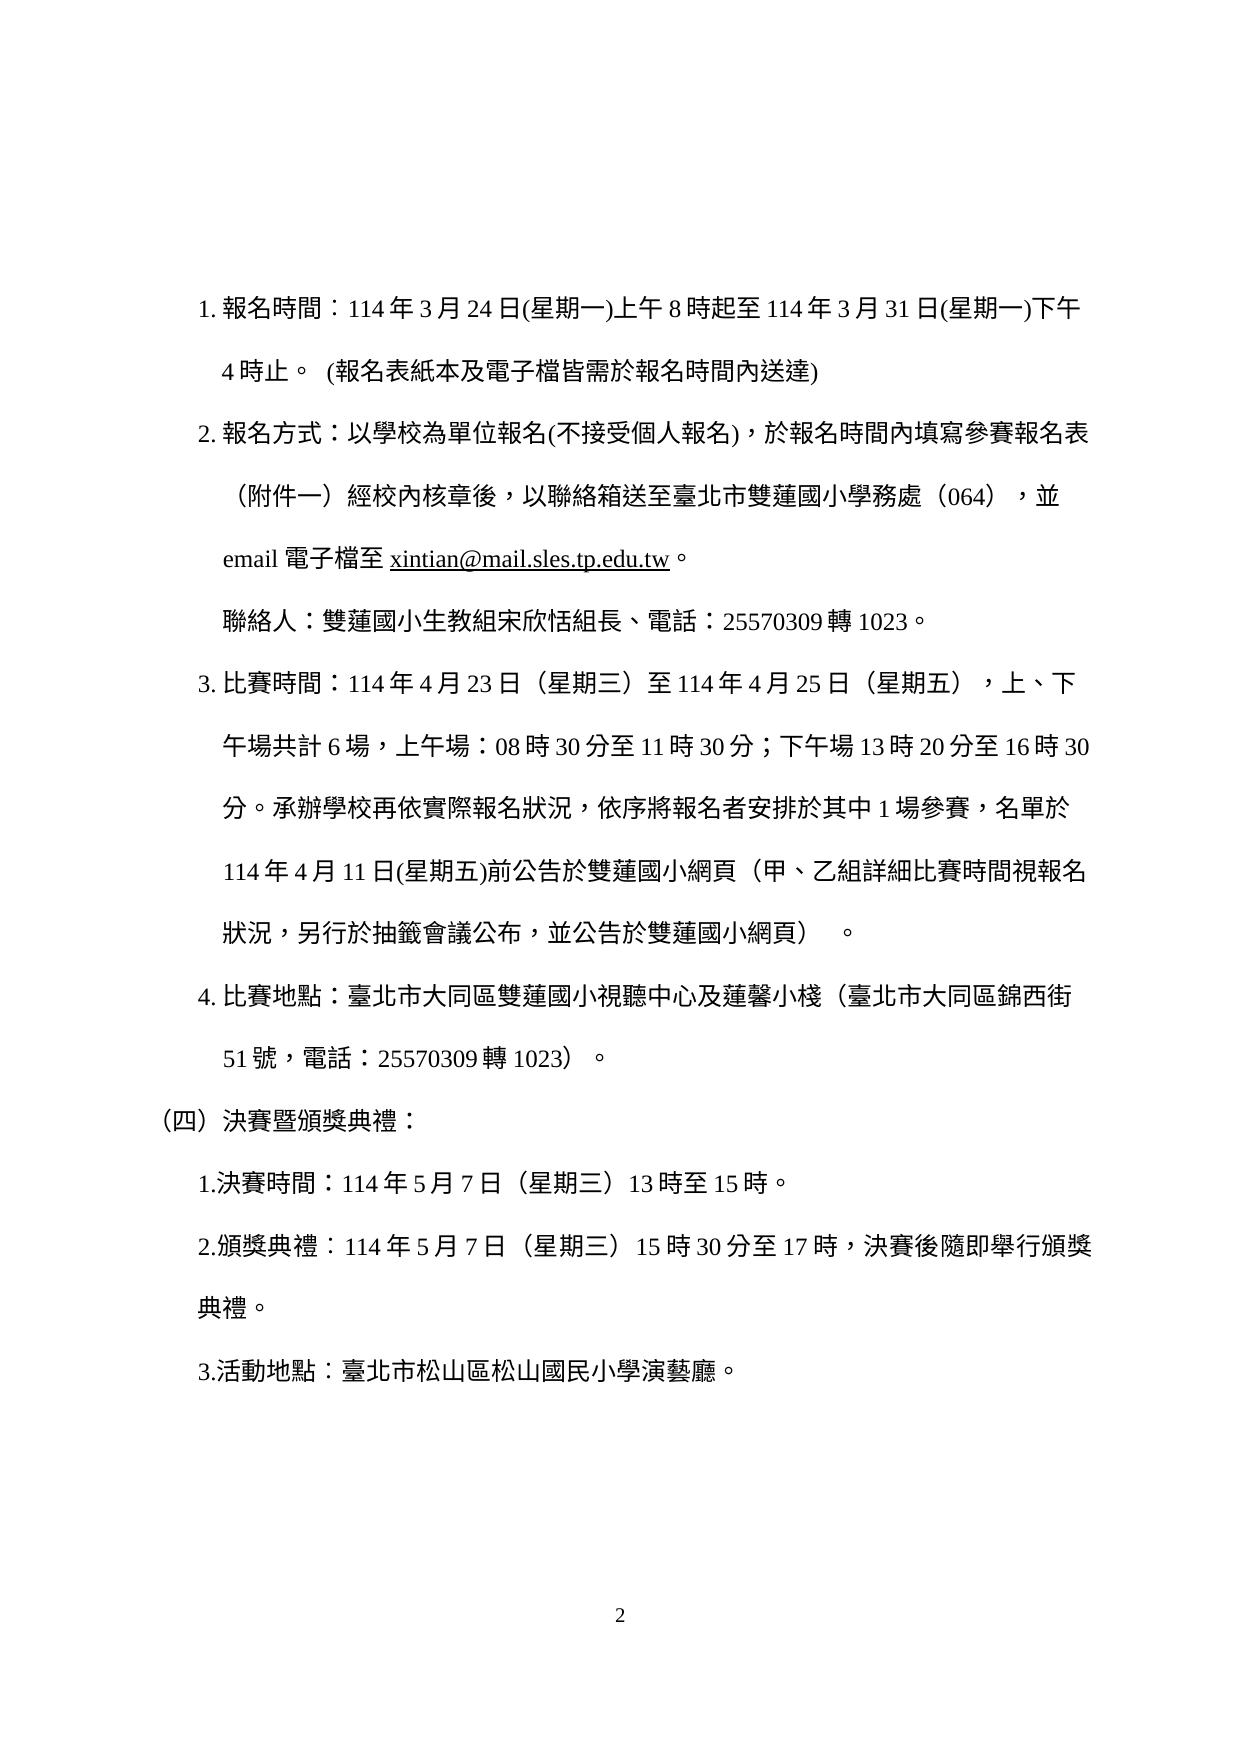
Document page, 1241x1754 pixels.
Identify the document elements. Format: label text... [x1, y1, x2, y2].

text 1. 報名時間︰114年3月24日(星期一)上午8時起至114年3月31日(星期一)下午4時止。 (報名表紙本及電子檔皆需於報名時間內送達) [198, 265, 1092, 390]
text 3.活動地點︰臺北市松山區松山國民小學演藝廳。 [198, 1328, 1092, 1390]
text （四）決賽暨頒獎典禮： [148, 1078, 1092, 1140]
text 4. 比賽地點：臺北市大同區雙蓮國小視聽中心及蓮馨小棧（臺北市大同區錦西街51號，電話：25570309轉1023）。 [198, 953, 1092, 1078]
text 1.決賽時間：114年5月7日（星期三）13時至15時。 [198, 1140, 1092, 1203]
text 2.頒獎典禮︰114年5月7日（星期三）15時30分至17時，決賽後隨即舉行頒獎典禮。 [198, 1203, 1092, 1328]
text 聯絡人：雙蓮國小生教組宋欣恬組長、電話：25570309轉1023。 [223, 578, 1092, 640]
text 2. 報名方式：以學校為單位報名(不接受個人報名)，於報名時間內填寫參賽報名表（附件一）經校內核章後，以聯絡箱送至臺北市雙蓮國小學務處（064），並email 電子檔至xintian@mail.sles.tp.edu.tw。 [198, 390, 1092, 578]
text 3. 比賽時間：114年4月23日（星期三）至114年4月25日（星期五），上、下午場共計6場，上午場：08時30分至11時30分；下午場13時20分至16時30分。承辦學校再依實際報名狀況，依序將報名者安排於其中1場參賽，名單於114年4月11日(星期五)前公告於雙蓮國小網頁（甲、乙組詳細比賽時間視報名狀況，另行於抽籤會議公布，並公告於雙蓮國小網頁） 。 [198, 640, 1092, 953]
